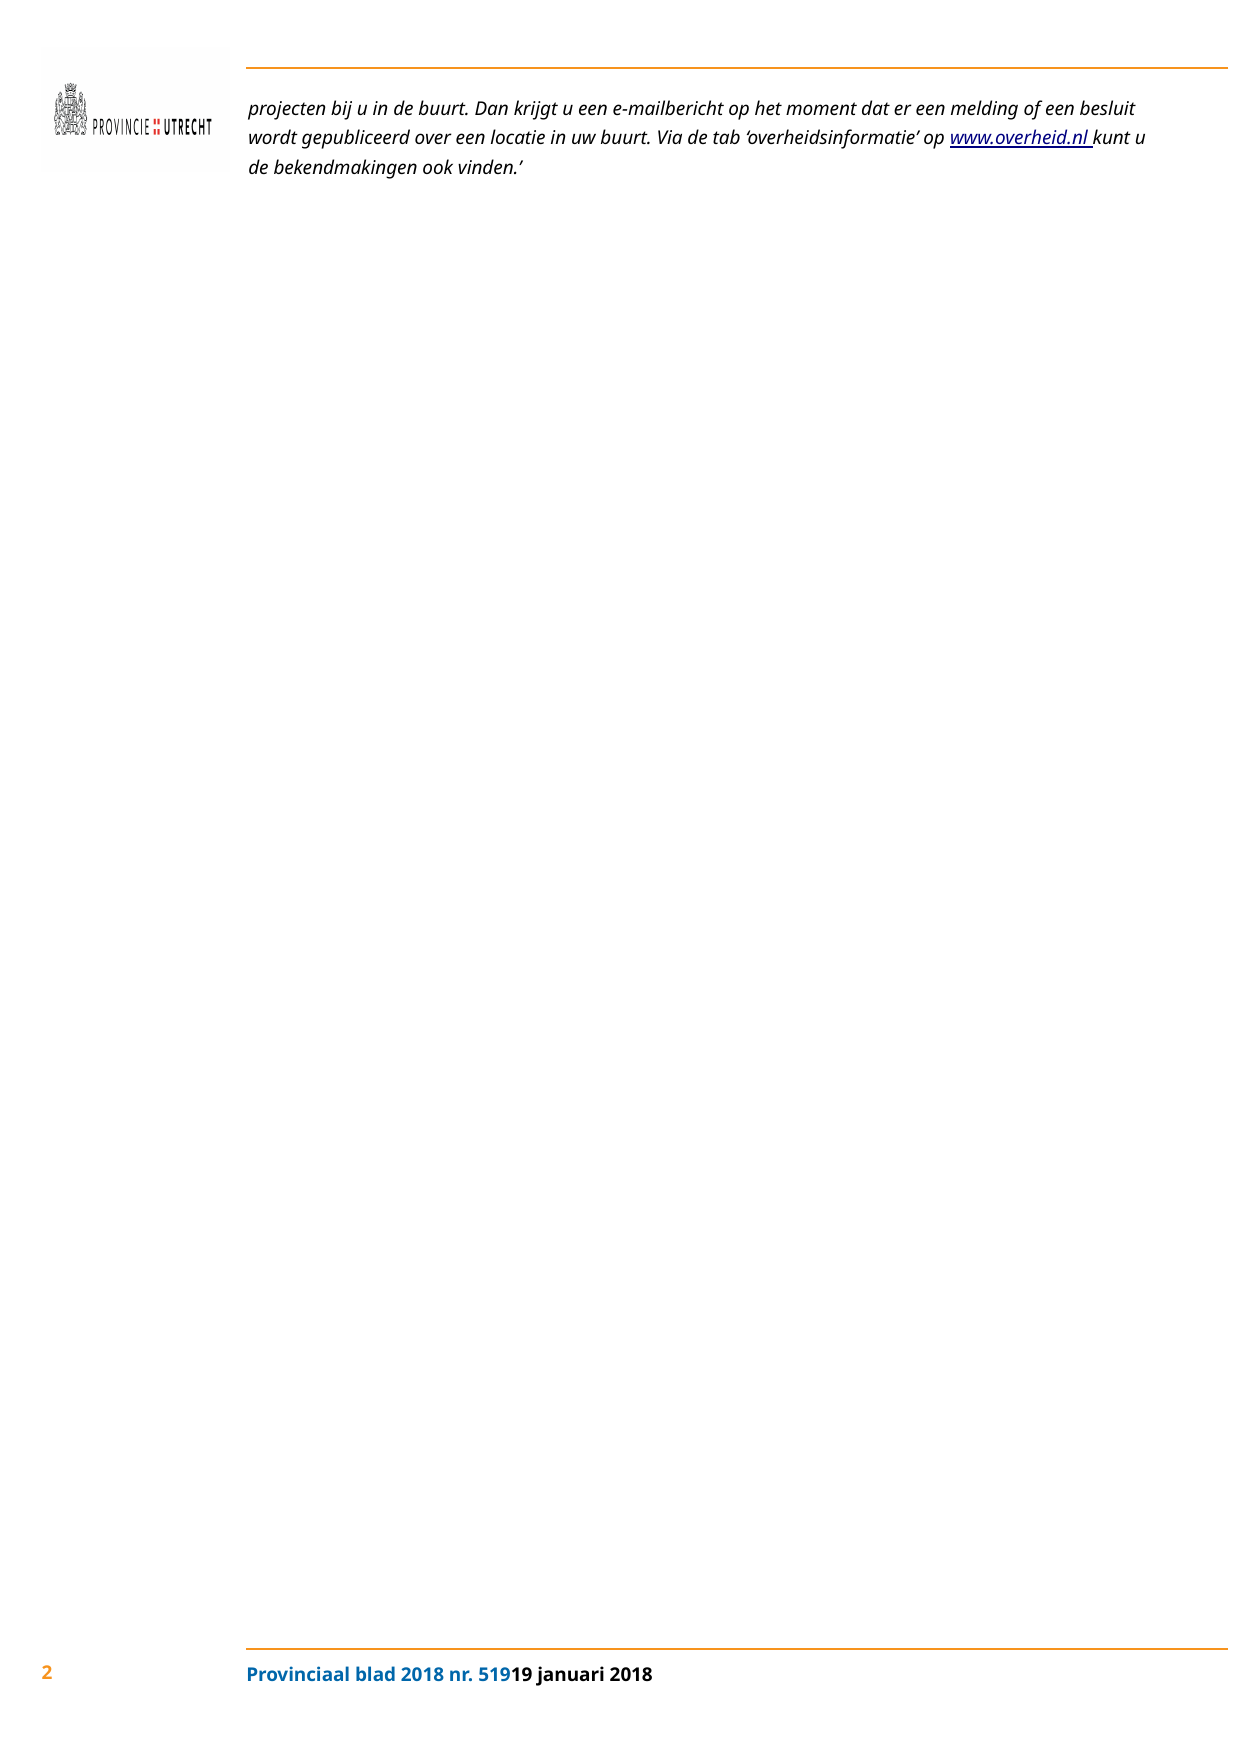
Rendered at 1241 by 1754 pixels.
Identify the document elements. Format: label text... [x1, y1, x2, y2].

picture [41, 47, 231, 172]
text projecten bij u in de buurt. Dan krijgt u een e-mailbericht op het moment dat er een melding of een besluit wordt gepubliceerd over een locatie in uw buurt. Via de tab ‘overheidsinformatie’ op www.overheid.nl kunt u de bekendmakingen ook vinden.’ [248, 95, 1152, 180]
